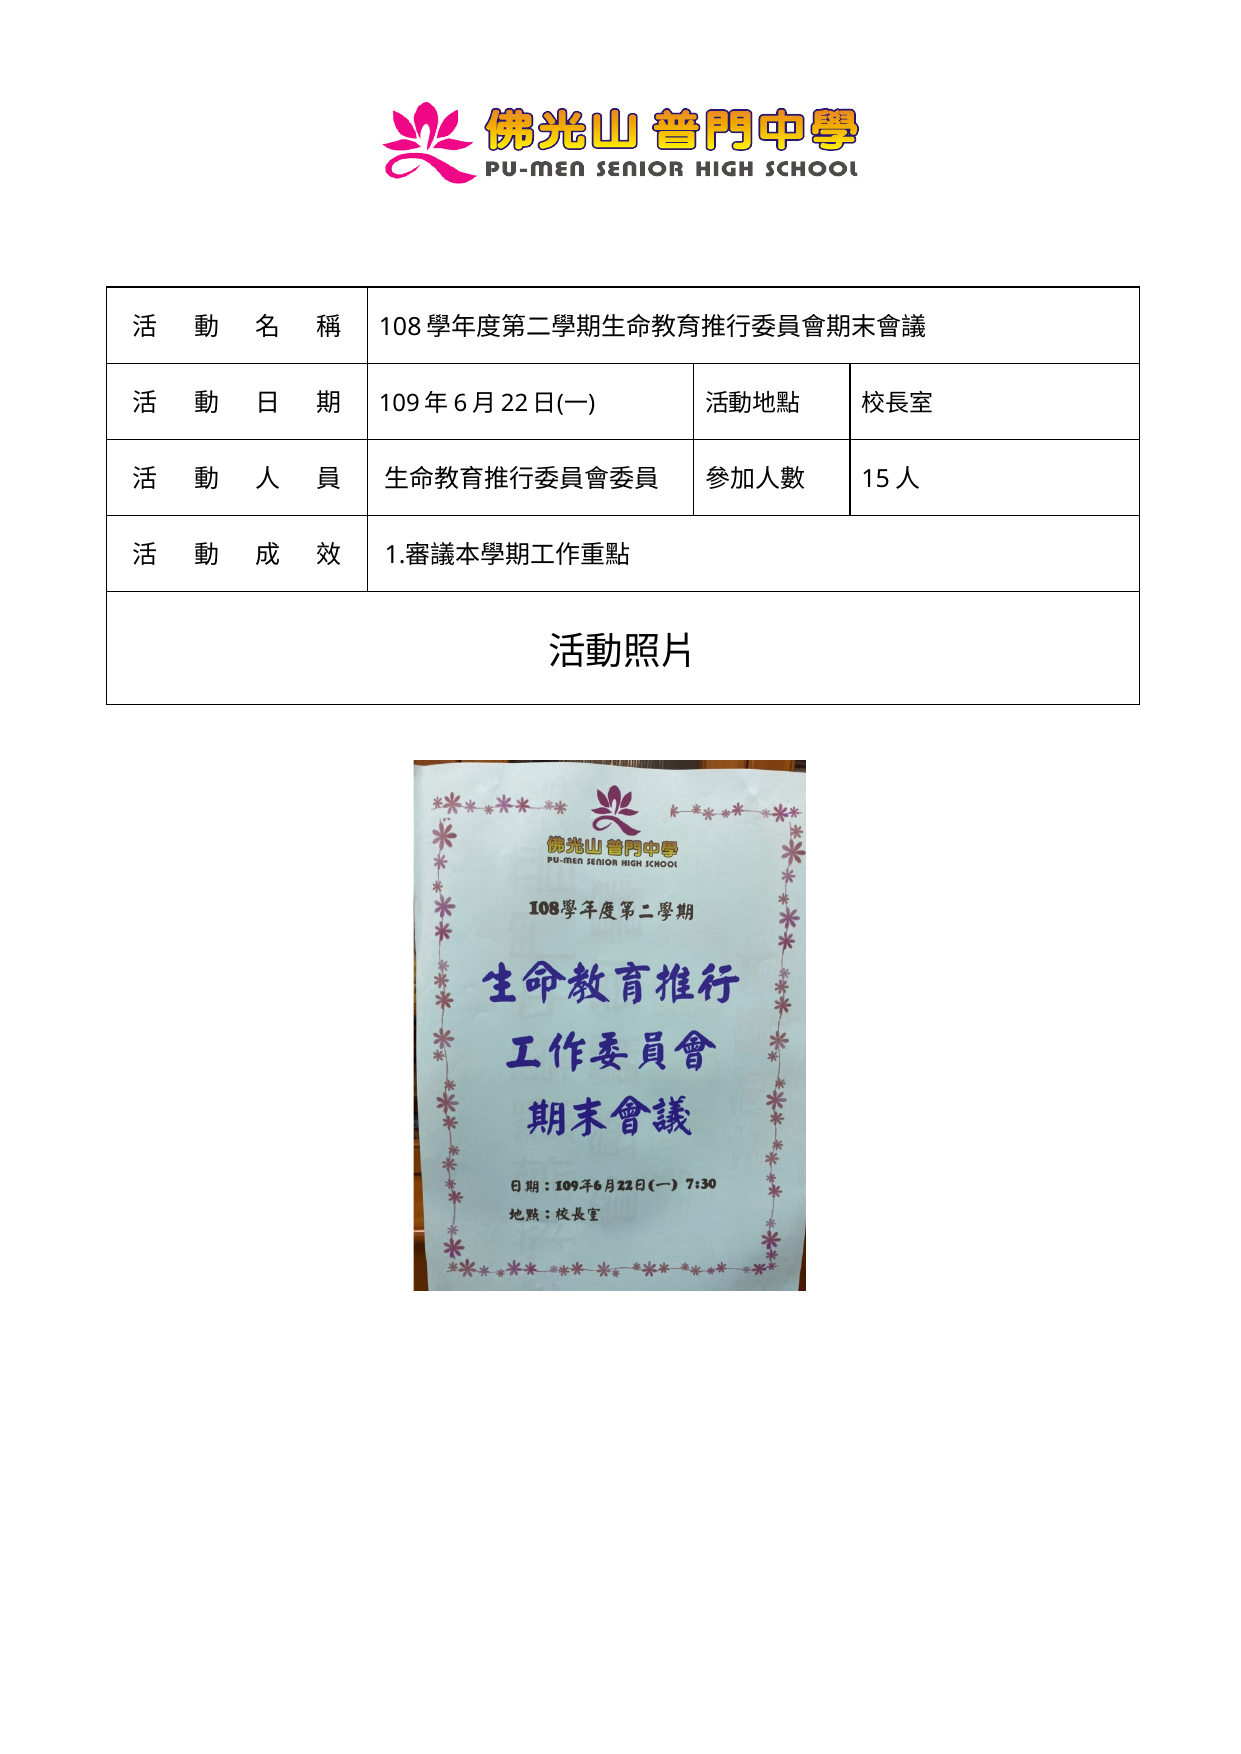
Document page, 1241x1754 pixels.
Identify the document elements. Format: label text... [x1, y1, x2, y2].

table_cell 活動照片 [107, 592, 1139, 704]
picture [431, 760, 810, 1292]
table_cell 1.審議本學期工作重點 [368, 516, 1139, 591]
table_cell 活動日期 [107, 364, 367, 438]
table_cell 生命教育推行委員會委員 [368, 440, 693, 514]
table_cell 活動成效 [107, 516, 367, 591]
table_header 108學年度第二學期生命教育推行委員會期末會議 [368, 288, 1139, 362]
table_header 活動名稱 [107, 288, 367, 362]
table_cell 15人 [851, 440, 1139, 514]
table_cell 校長室 [851, 364, 1139, 438]
table_cell 活動地點 [694, 364, 849, 438]
table_cell 109年6月22日(一) [368, 364, 693, 438]
table_cell 參加人數 [694, 440, 849, 514]
picture [378, 98, 862, 187]
table_cell 活動人員 [107, 440, 367, 514]
